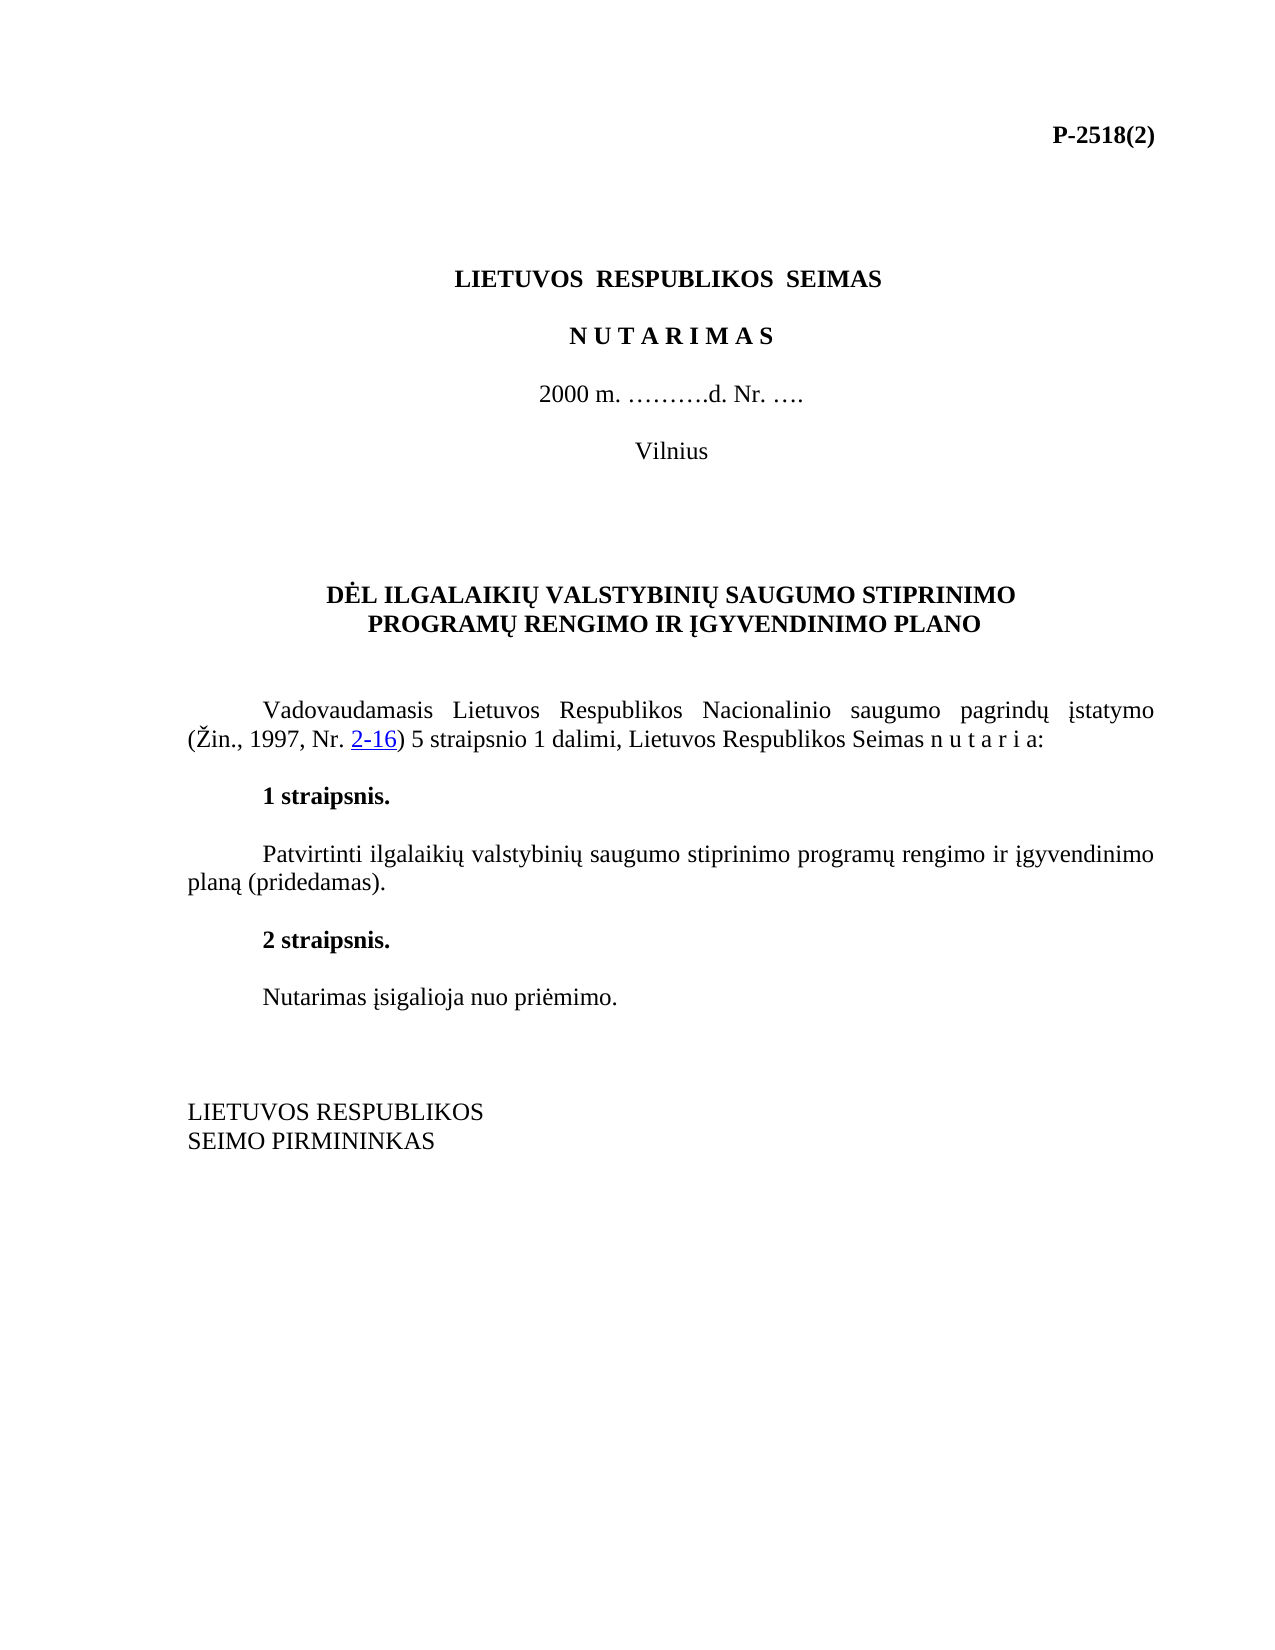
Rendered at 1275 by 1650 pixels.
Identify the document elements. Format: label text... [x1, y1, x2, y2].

text DĖL ILGALAIKIŲ VALSTYBINIŲ SAUGUMO STIPRINIMO [187, 580, 1155, 609]
text Patvirtinti ilgalaikių valstybinių saugumo stiprinimo programų rengimo ir įgyvendinimo planą (pridedamas). [187, 839, 1155, 896]
text 2 straipsnis. [187, 925, 1155, 954]
text LIETUVOS RESPUBLIKOS SEIMAS [187, 264, 1155, 292]
text 1 straipsnis. [187, 781, 1155, 810]
text N U T A R I M A S [187, 321, 1155, 350]
text Vadovaudamasis Lietuvos Respublikos Nacionalinio saugumo pagrindų įstatymo (Žin., 1997, Nr. 2-16) 5 straipsnio 1 dalimi, Lietuvos Respublikos Seimas n u t a r i a: [187, 695, 1155, 752]
text 2000 m. ……….d. Nr. …. [187, 379, 1155, 407]
text Nutarimas įsigalioja nuo priėmimo. [187, 982, 1155, 1011]
text PROGRAMŲ RENGIMO IR ĮGYVENDINIMO PLANO [187, 609, 1155, 637]
text Vilnius [187, 436, 1155, 465]
text SEIMO PIRMININKAS [187, 1126, 1155, 1155]
text LIETUVOS RESPUBLIKOS [187, 1097, 1155, 1126]
text P-2518(2) [187, 120, 1155, 149]
